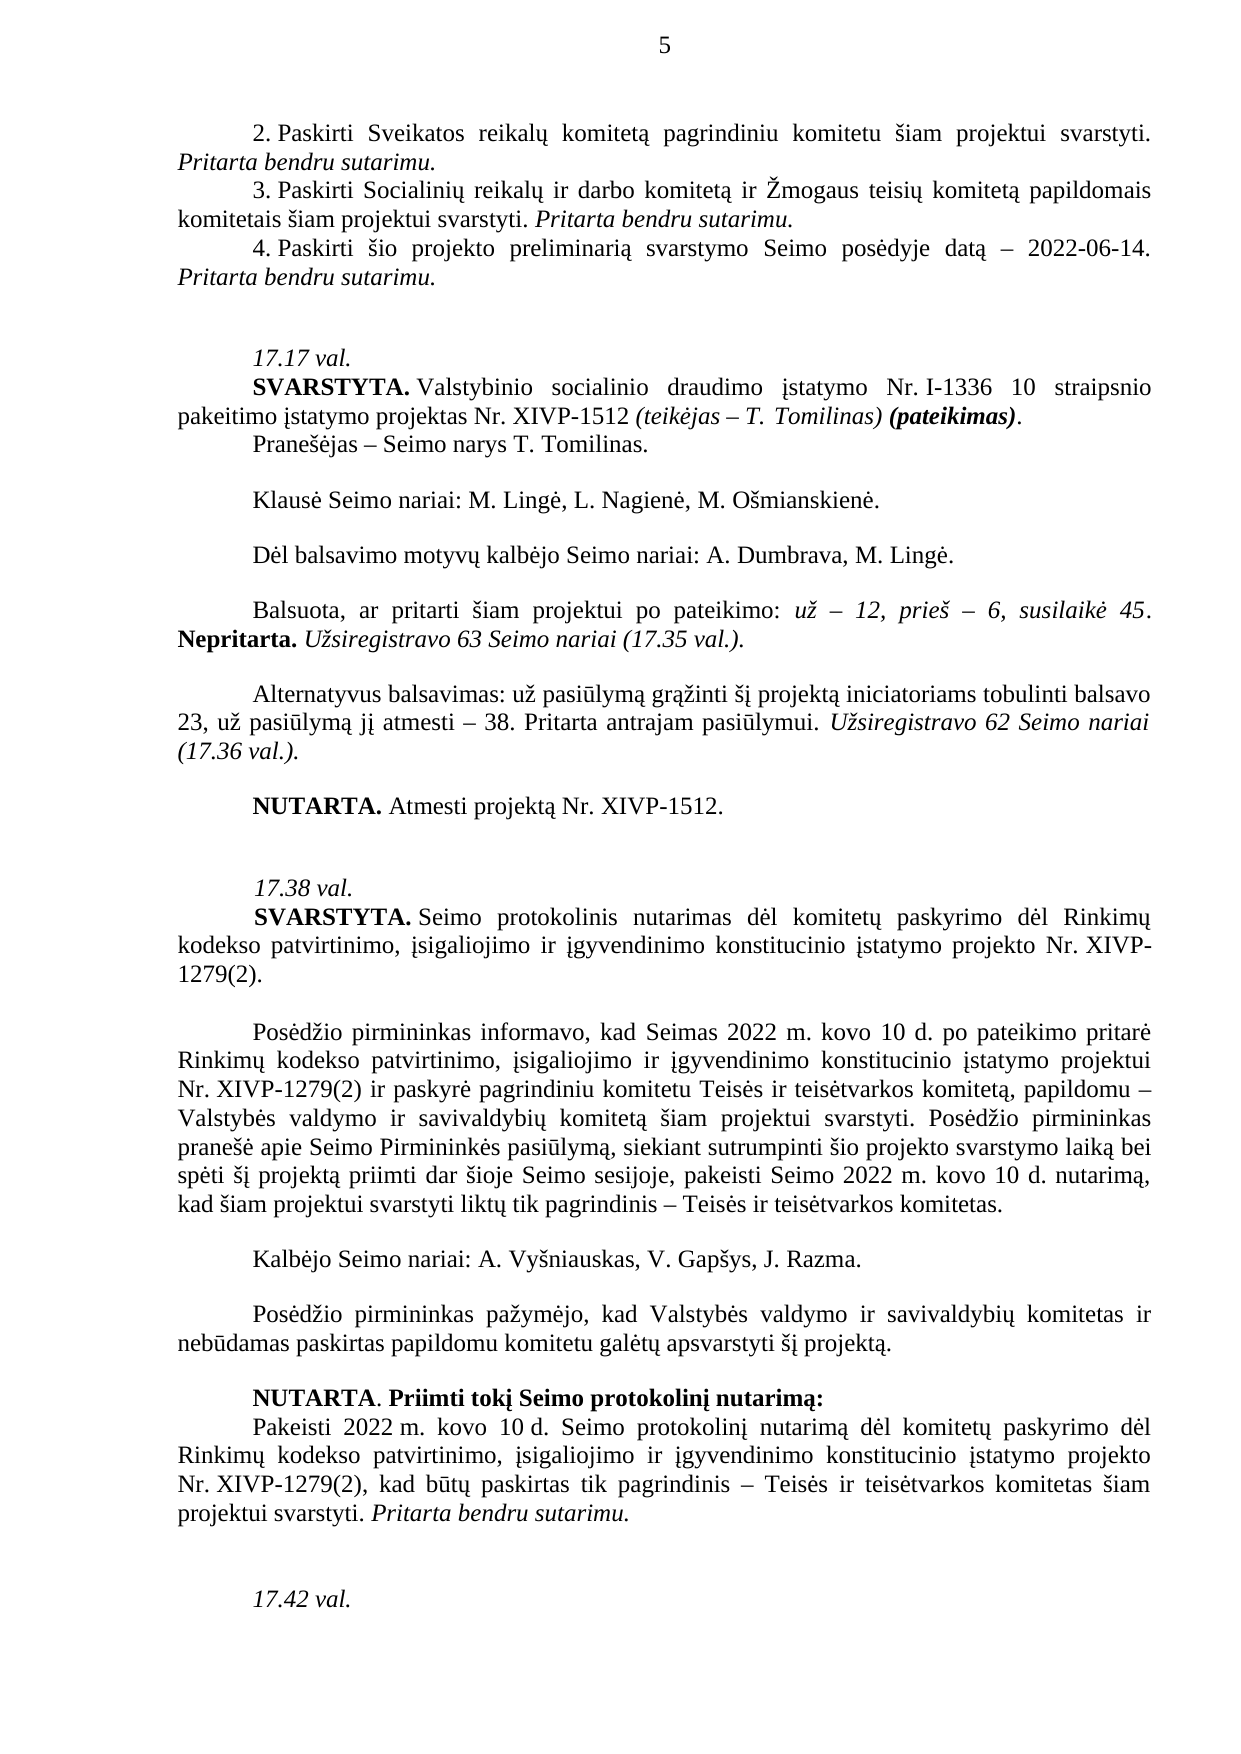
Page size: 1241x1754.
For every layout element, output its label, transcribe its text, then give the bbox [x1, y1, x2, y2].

text 17.42 val. [177, 1584, 1152, 1613]
text 3. Paskirti Socialinių reikalų ir darbo komitetą ir Žmogaus teisių komitetą papildomais komitetais šiam projektui svarstyti. Pritarta bendru sutarimu. [177, 176, 1152, 233]
text NUTARTA. Priimti tokį Seimo protokolinį nutarimą: [177, 1383, 1152, 1412]
text Alternatyvus balsavimas: už pasiūlymą grąžinti šį projektą iniciatoriams tobulinti balsavo 23, už pasiūlymą jį atmesti – 38. Pritarta antrajam pasiūlymui. Užsiregistravo 62 Seimo nariai (17.36 val.). [177, 679, 1152, 765]
text 4. Paskirti šio projekto preliminarią svarstymo Seimo posėdyje datą – 2022-06-14. Pritarta bendru sutarimu. [177, 233, 1152, 291]
text NUTARTA. Atmesti projektą Nr. XIVP-1512. [177, 791, 1152, 820]
text SVARSTYTA. Seimo protokolinis nutarimas dėl komitetų paskyrimo dėl Rinkimų kodekso patvirtinimo, įsigaliojimo ir įgyvendinimo konstitucinio įstatymo projekto Nr. XIVP-1279(2). [177, 902, 1152, 988]
text Klausė Seimo nariai: M. Lingė, L. Nagienė, M. Ošmianskienė. [177, 485, 1152, 513]
text 2. Paskirti Sveikatos reikalų komitetą pagrindiniu komitetu šiam projektui svarstyti. Pritarta bendru sutarimu. [177, 118, 1152, 176]
text 17.38 val. [177, 873, 1152, 902]
text 17.17 val. [177, 343, 1152, 372]
text Balsuota, ar pritarti šiam projektui po pateikimo: už – 12, prieš – 6, susilaikė 45. Nepritarta. Užsiregistravo 63 Seimo nariai (17.35 val.). [177, 595, 1152, 652]
text Pranešėjas – Seimo narys T. Tomilinas. [177, 429, 1152, 458]
text Posėdžio pirmininkas pažymėjo, kad Valstybės valdymo ir savivaldybių komitetas ir nebūdamas paskirtas papildomu komitetu galėtų apsvarstyti šį projektą. [177, 1299, 1152, 1357]
text Pakeisti 2022 m. kovo 10 d. Seimo protokolinį nutarimą dėl komitetų paskyrimo dėl Rinkimų kodekso patvirtinimo, įsigaliojimo ir įgyvendinimo konstitucinio įstatymo projekto Nr. XIVP-1279(2), kad būtų paskirtas tik pagrindinis – Teisės ir teisėtvarkos komitetas šiam projektui svarstyti. Pritarta bendru sutarimu. [177, 1412, 1152, 1527]
text SVARSTYTA. Valstybinio socialinio draudimo įstatymo Nr. I-1336 10 straipsnio pakeitimo įstatymo projektas Nr. XIVP-1512 (teikėjas – T. Tomilinas) (pateikimas). [177, 372, 1152, 429]
text Posėdžio pirmininkas informavo, kad Seimas 2022 m. kovo 10 d. po pateikimo pritarė Rinkimų kodekso patvirtinimo, įsigaliojimo ir įgyvendinimo konstitucinio įstatymo projektui Nr. XIVP-1279(2) ir paskyrė pagrindiniu komitetu Teisės ir teisėtvarkos komitetą, papildomu – Valstybės valdymo ir savivaldybių komitetą šiam projektui svarstyti. Posėdžio pirmininkas pranešė apie Seimo Pirmininkės pasiūlymą, siekiant sutrumpinti šio projekto svarstymo laiką bei spėti šį projektą priimti dar šioje Seimo sesijoje, pakeisti Seimo 2022 m. kovo 10 d. nutarimą, kad šiam projektui svarstyti liktų tik pagrindinis – Teisės ir teisėtvarkos komitetas. [177, 1017, 1152, 1218]
text Dėl balsavimo motyvų kalbėjo Seimo nariai: A. Dumbrava, M. Lingė. [177, 540, 1152, 568]
text Kalbėjo Seimo nariai: A. Vyšniauskas, V. Gapšys, J. Razma. [177, 1244, 1152, 1273]
